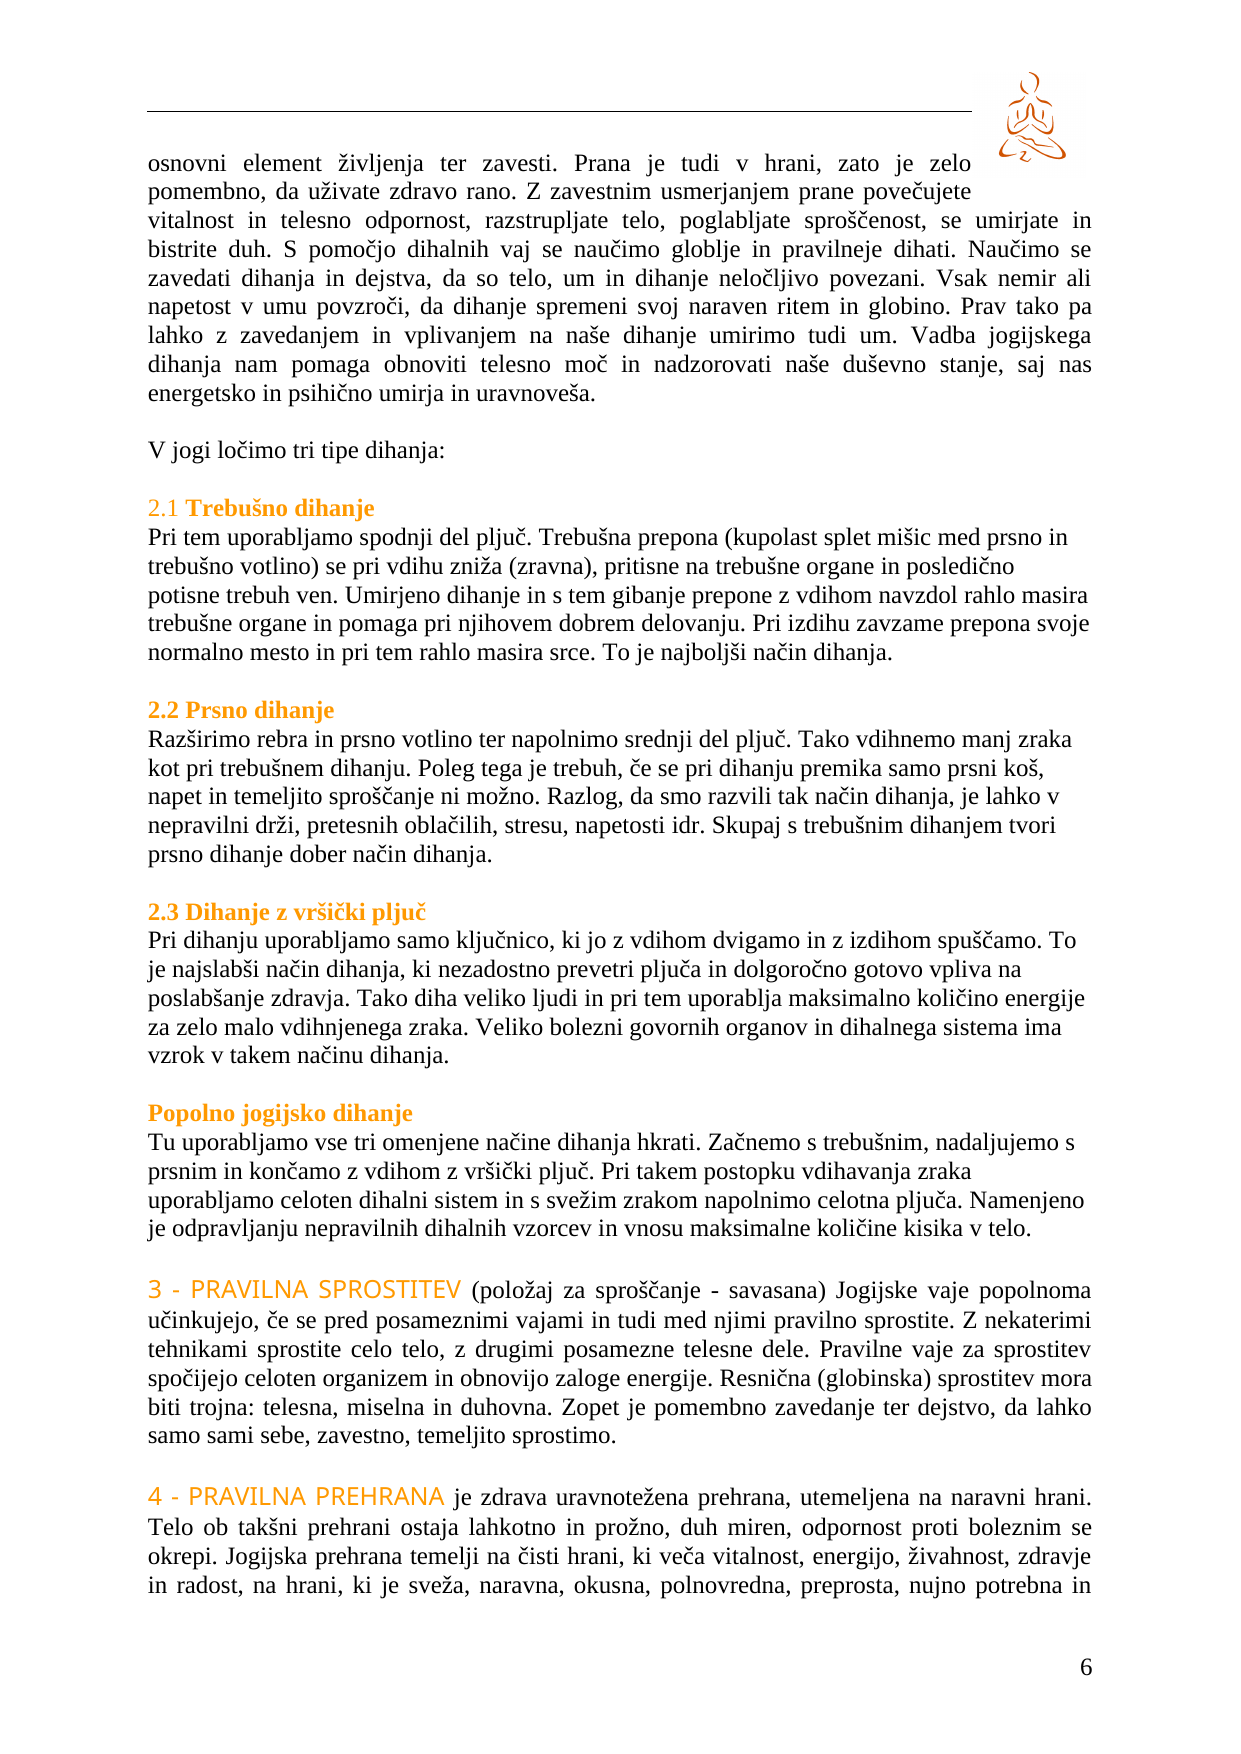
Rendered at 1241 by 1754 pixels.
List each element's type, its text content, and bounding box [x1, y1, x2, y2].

text 4 - PRAVILNA PREHRANA je zdrava uravnotežena prehrana, utemeljena na naravni hrani. Telo ob takšni prehrani ostaja lahkotno in prožno, duh miren, odpornost proti boleznim se okrepi. Jogijska prehrana temelji na čisti hrani, ki veča vitalnost, energijo, živahnost, zdravje in radost, na hrani, ki je sveža, naravna, okusna, polnovredna, preprosta, nujno potrebna in [148, 1478, 1093, 1599]
picture [972, 72, 1086, 148]
text 2.3 Dihanje z vršički pljuč Pri dihanju uporabljamo samo ključnico, ki jo z vdihom dvigamo in z izdihom spuščamo. To je najslabši način dihanja, ki nezadostno prevetri pljuča in dolgoročno gotovo vpliva na poslabšanje zdravja. Tako diha veliko ljudi in pri tem uporablja maksimalno količino energije za zelo malo vdihnjenega zraka. Veliko bolezni govornih organov in dihalnega sistema ima vzrok v takem načinu dihanja. [148, 897, 1093, 1069]
text 2.1 Trebušno dihanje Pri tem uporabljamo spodnji del pljuč. Trebušna prepona (kupolast splet mišic med prsno in trebušno votlino) se pri vdihu zniža (zravna), pritisne na trebušne organe in posledično potisne trebuh ven. Umirjeno dihanje in s tem gibanje prepone z vdihom navzdol rahlo masira trebušne organe in pomaga pri njihovem dobrem delovanju. Pri izdihu zavzame prepona svoje normalno mesto in pri tem rahlo masira srce. To je najboljši način dihanja. [148, 493, 1093, 666]
text 3 - PRAVILNA SPROSTITEV (položaj za sproščanje - savasana) Jogijske vaje popolnoma učinkujejo, če se pred posameznimi vajami in tudi med njimi pravilno sprostite. Z nekaterimi tehnikami sprostite celo telo, z drugimi posamezne telesne dele. Pravilne vaje za sprostitev spočijejo celoten organizem in obnovijo zaloge energije. Resnična (globinska) sprostitev mora biti trojna: telesna, miselna in duhovna. Zopet je pomembno zavedanje ter dejstvo, da lahko samo sami sebe, zavestno, temeljito sprostimo. [148, 1271, 1093, 1449]
text V jogi ločimo tri tipe dihanja: [148, 436, 1093, 464]
text osnovni element življenja ter zavesti. Prana je tudi v hrani, zato je zelo pomembno, da uživate zdravo rano. Z zavestnim usmerjanjem prane povečujete vitalnost in telesno odpornost, razstrupljate telo, poglabljate sproščenost, se umirjate in bistrite duh. S pomočjo dihalnih vaj se naučimo globlje in pravilneje dihati. Naučimo se zavedati dihanja in dejstva, da so telo, um in dihanje neločljivo povezani. Vsak nemir ali napetost v umu povzroči, da dihanje spremeni svoj naraven ritem in globino. Prav tako pa lahko z zavedanjem in vplivanjem na naše dihanje umirimo tudi um. Vadba jogijskega dihanja nam pomaga obnoviti telesno moč in nadzorovati naše duševno stanje, saj nas energetsko in psihično umirja in uravnoveša. [148, 148, 1093, 406]
text Popolno jogijsko dihanje Tu uporabljamo vse tri omenjene načine dihanja hkrati. Začnemo s trebušnim, nadaljujemo s prsnim in končamo z vdihom z vršički pljuč. Pri takem postopku vdihavanja zraka uporabljamo celoten dihalni sistem in s svežim zrakom napolnimo celotna pljuča. Namenjeno je odpravljanju nepravilnih dihalnih vzorcev in vnosu maksimalne količine kisika v telo. [148, 1098, 1093, 1242]
text 2.2 Prsno dihanje Razširimo rebra in prsno votlino ter napolnimo srednji del pljuč. Tako vdihnemo manj zraka kot pri trebušnem dihanju. Poleg tega je trebuh, če se pri dihanju premika samo prsni koš, napet in temeljito sproščanje ni možno. Razlog, da smo razvili tak način dihanja, je lahko v nepravilni drži, pretesnih oblačilih, stresu, napetosti idr. Skupaj s trebušnim dihanjem tvori prsno dihanje dober način dihanja. [148, 695, 1093, 868]
